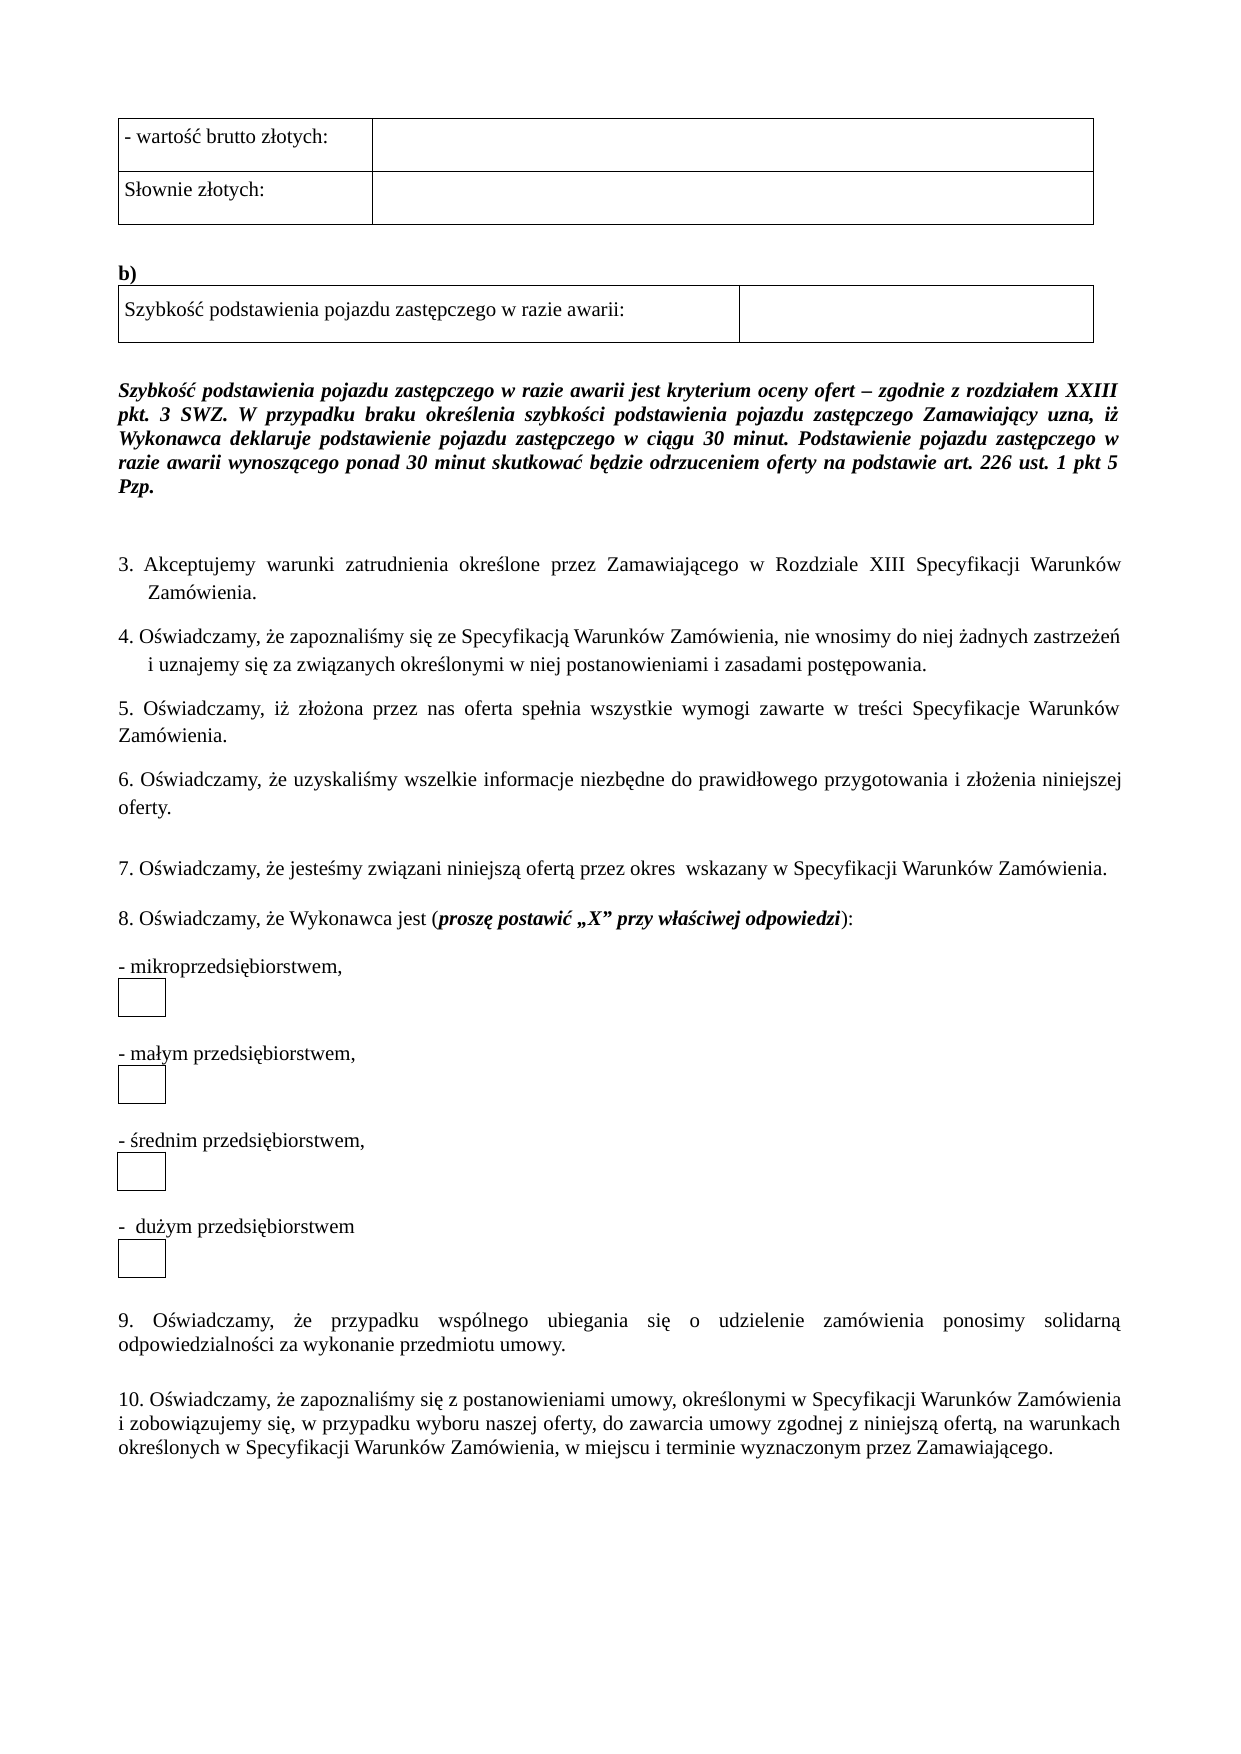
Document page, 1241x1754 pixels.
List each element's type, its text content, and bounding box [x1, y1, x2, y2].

table_cell - wartość brutto złotych: [119, 119, 372, 171]
text 3. Akceptujemy warunki zatrudnienia określone przez Zamawiającego w Rozdziale XIII Specyfikacji Warunków Zamówienia. [118, 552, 1122, 604]
text 10. Oświadczamy, że zapoznaliśmy się z postanowieniami umowy, określonymi w Specyfikacji Warunków Zamówienia i zobowiązujemy się, w przypadku wyboru naszej oferty, do zawarcia umowy zgodnej z niniejszą ofertą, na warunkach określonych w Specyfikacji Warunków Zamówienia, w miejscu i terminie wyznaczonym przez Zamawiającego. [118, 1387, 1122, 1459]
table_header Szybkość podstawienia pojazdu zastępczego w razie awarii: [119, 286, 739, 342]
text Szybkość podstawienia pojazdu zastępczego w razie awarii jest kryterium oceny ofert – zgodnie z rozdziałem XXIII pkt. 3 SWZ. W przypadku braku określenia szybkości podstawienia pojazdu zastępczego Zamawiający uzna, iż Wykonawca deklaruje podstawienie pojazdu zastępczego w ciągu 30 minut. Podstawienie pojazdu zastępczego w razie awarii wynoszącego ponad 30 minut skutkować będzie odrzuceniem oferty na podstawie art. 226 ust. 1 pkt 5 Pzp. [118, 378, 1122, 498]
table_cell [373, 119, 1093, 171]
table_cell [373, 172, 1093, 223]
text - mikroprzedsiębiorstwem, [118, 953, 1122, 978]
table_cell Słownie złotych: [119, 172, 372, 223]
text 9. Oświadczamy, że przypadku wspólnego ubiegania się o udzielenie zamówienia ponosimy solidarną odpowiedzialności za wykonanie przedmiotu umowy. [118, 1308, 1122, 1356]
table_header [119, 979, 165, 1016]
text 4. Oświadczamy, że zapoznaliśmy się ze Specyfikacją Warunków Zamówienia, nie wnosimy do niej żadnych zastrzeżeń i uznajemy się za związanych określonymi w niej postanowieniami i zasadami postępowania. [118, 624, 1122, 676]
text b) [118, 261, 1122, 285]
table_header [119, 1066, 165, 1103]
text 8. Oświadczamy, że Wykonawca jest (proszę postawić „X” przy właściwej odpowiedzi): [118, 905, 1122, 929]
text - średnim przedsiębiorstwem, [118, 1127, 1122, 1152]
text - małym przedsiębiorstwem, [118, 1041, 1122, 1064]
text 6. Oświadczamy, że uzyskaliśmy wszelkie informacje niezbędne do prawidłowego przygotowania i złożenia niniejszej oferty. [118, 767, 1122, 819]
table_header [740, 286, 1093, 342]
table_header [118, 1153, 165, 1190]
text 7. Oświadczamy, że jesteśmy związani niniejszą ofertą przez okres wskazany w Specyfikacji Warunków Zamówienia. [118, 856, 1122, 880]
table_header [119, 1240, 165, 1277]
text - dużym przedsiębiorstwem [118, 1214, 1122, 1238]
text 5. Oświadczamy, iż złożona przez nas oferta spełnia wszystkie wymogi zawarte w treści Specyfikacje Warunków Zamówienia. [118, 696, 1122, 747]
